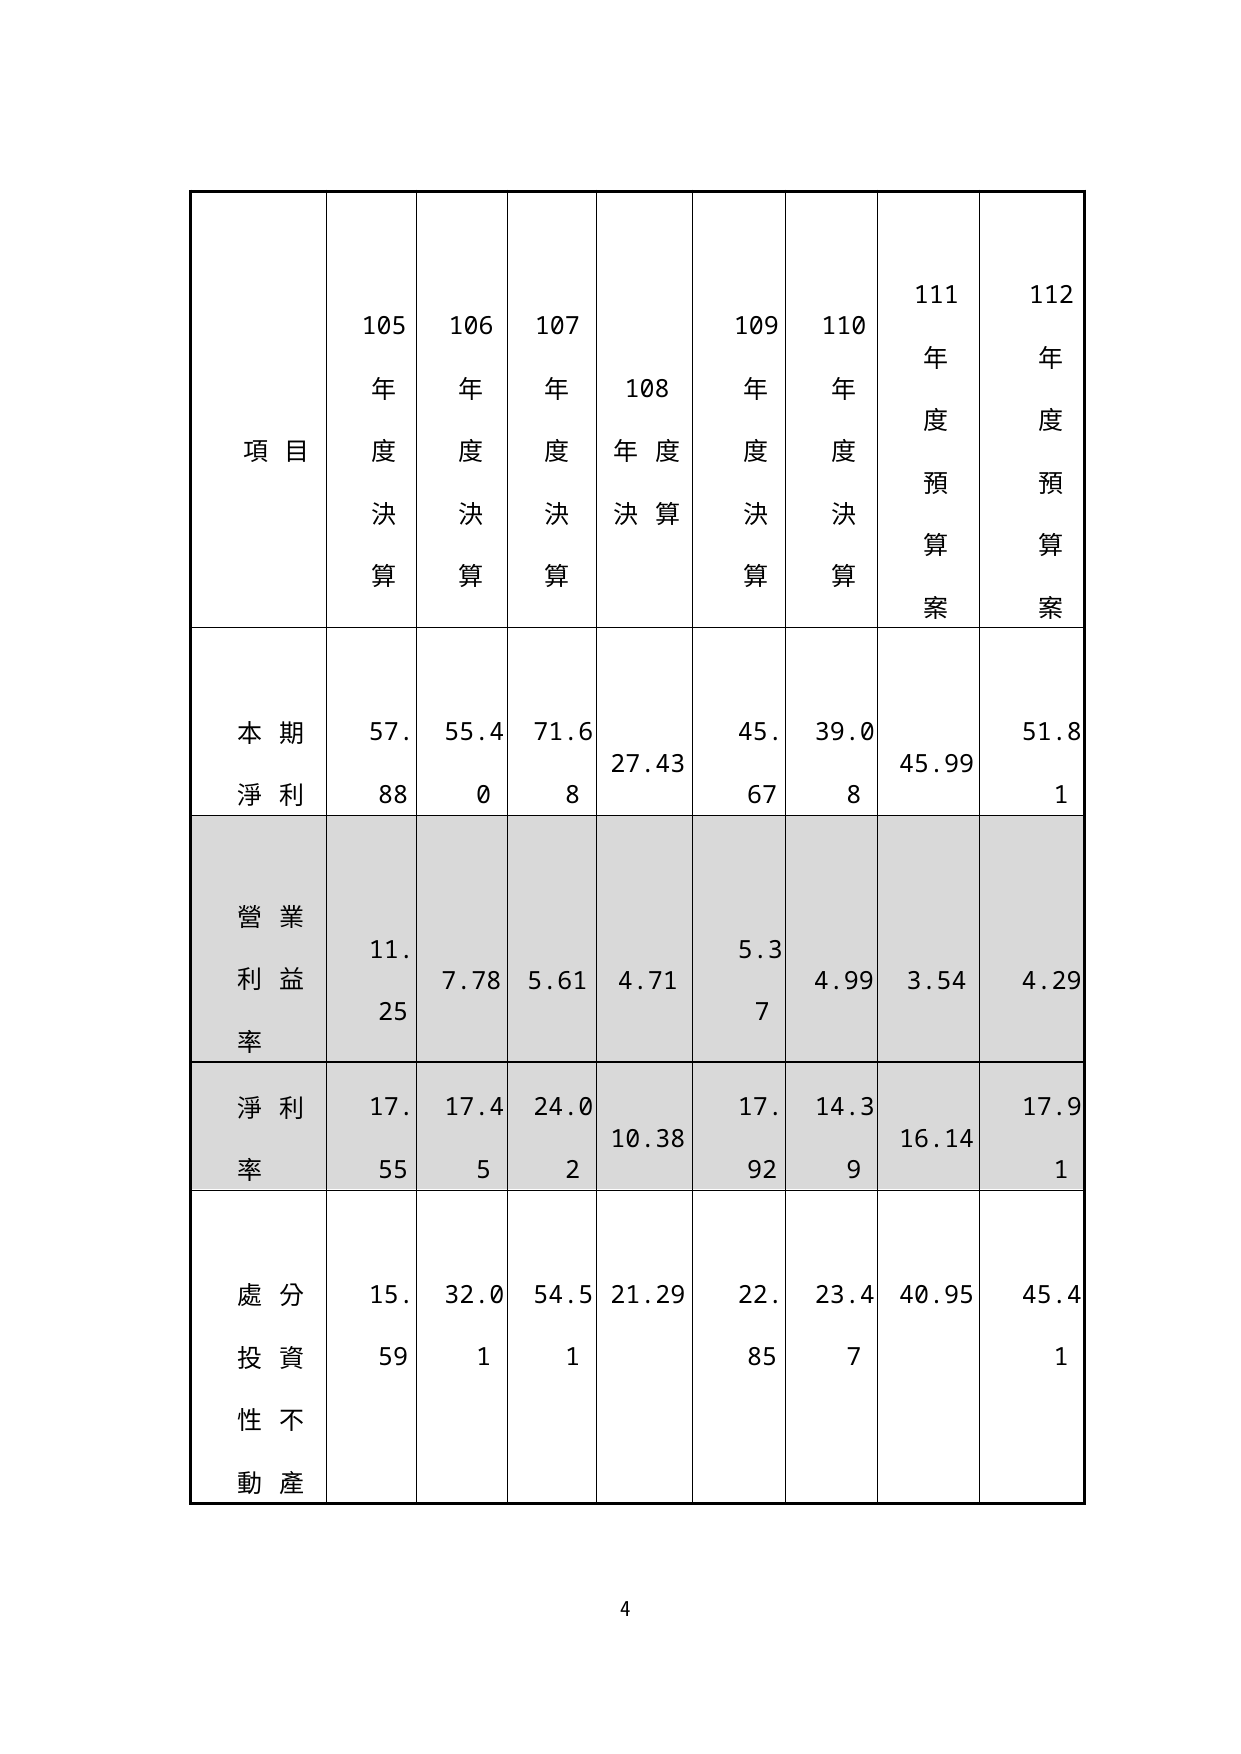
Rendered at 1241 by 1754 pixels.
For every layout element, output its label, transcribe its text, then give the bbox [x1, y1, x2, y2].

table_header 111年度預算案 [878, 193, 979, 627]
table_cell 71.68 [508, 628, 596, 814]
table_cell 11.25 [327, 816, 416, 1061]
table_header 108年度決算 [597, 193, 692, 627]
table_header 106年度決算 [417, 193, 507, 627]
table_header 112年度預算案 [980, 193, 1083, 627]
table_cell 17.92 [693, 1063, 785, 1189]
table_cell 15.59 [327, 1191, 416, 1502]
table_cell 17.45 [417, 1063, 507, 1189]
table_cell 32.01 [417, 1191, 507, 1502]
table_header 107年度決算 [508, 193, 596, 627]
table_cell 14.39 [786, 1063, 877, 1189]
table_cell 5.37 [693, 816, 785, 1061]
table_cell 57.88 [327, 628, 416, 814]
table_cell 4.29 [980, 816, 1083, 1061]
table_cell 4.71 [597, 816, 692, 1061]
table_cell 39.08 [786, 628, 877, 814]
table_cell 24.02 [508, 1063, 596, 1189]
table_cell 處分投資性不動產 [192, 1191, 326, 1502]
table_cell 5.61 [508, 816, 596, 1061]
table_cell 55.40 [417, 628, 507, 814]
table_header 項目 [192, 193, 326, 627]
table_cell 23.47 [786, 1191, 877, 1502]
table_cell 45.67 [693, 628, 785, 814]
table_cell 3.54 [878, 816, 979, 1061]
table_header 105年度決算 [327, 193, 416, 627]
table_cell 淨利率 [192, 1063, 326, 1189]
table_cell 7.78 [417, 816, 507, 1061]
table_cell 54.51 [508, 1191, 596, 1502]
table_cell 4.99 [786, 816, 877, 1061]
table_cell 17.91 [980, 1063, 1083, 1189]
table_cell 22.85 [693, 1191, 785, 1502]
table_cell 45.99 [878, 628, 979, 814]
table_cell 10.38 [597, 1063, 692, 1189]
table_cell 本期淨利 [192, 628, 326, 814]
table_cell 16.14 [878, 1063, 979, 1189]
table_cell 40.95 [878, 1191, 979, 1502]
table_header 110年度決算 [786, 193, 877, 627]
table_cell 17.55 [327, 1063, 416, 1189]
table_cell 營業利益率 [192, 816, 326, 1061]
table_cell 27.43 [597, 628, 692, 814]
table_cell 51.81 [980, 628, 1083, 814]
table_cell 21.29 [597, 1191, 692, 1502]
table_cell 45.41 [980, 1191, 1083, 1502]
table_header 109年度決算 [693, 193, 785, 627]
